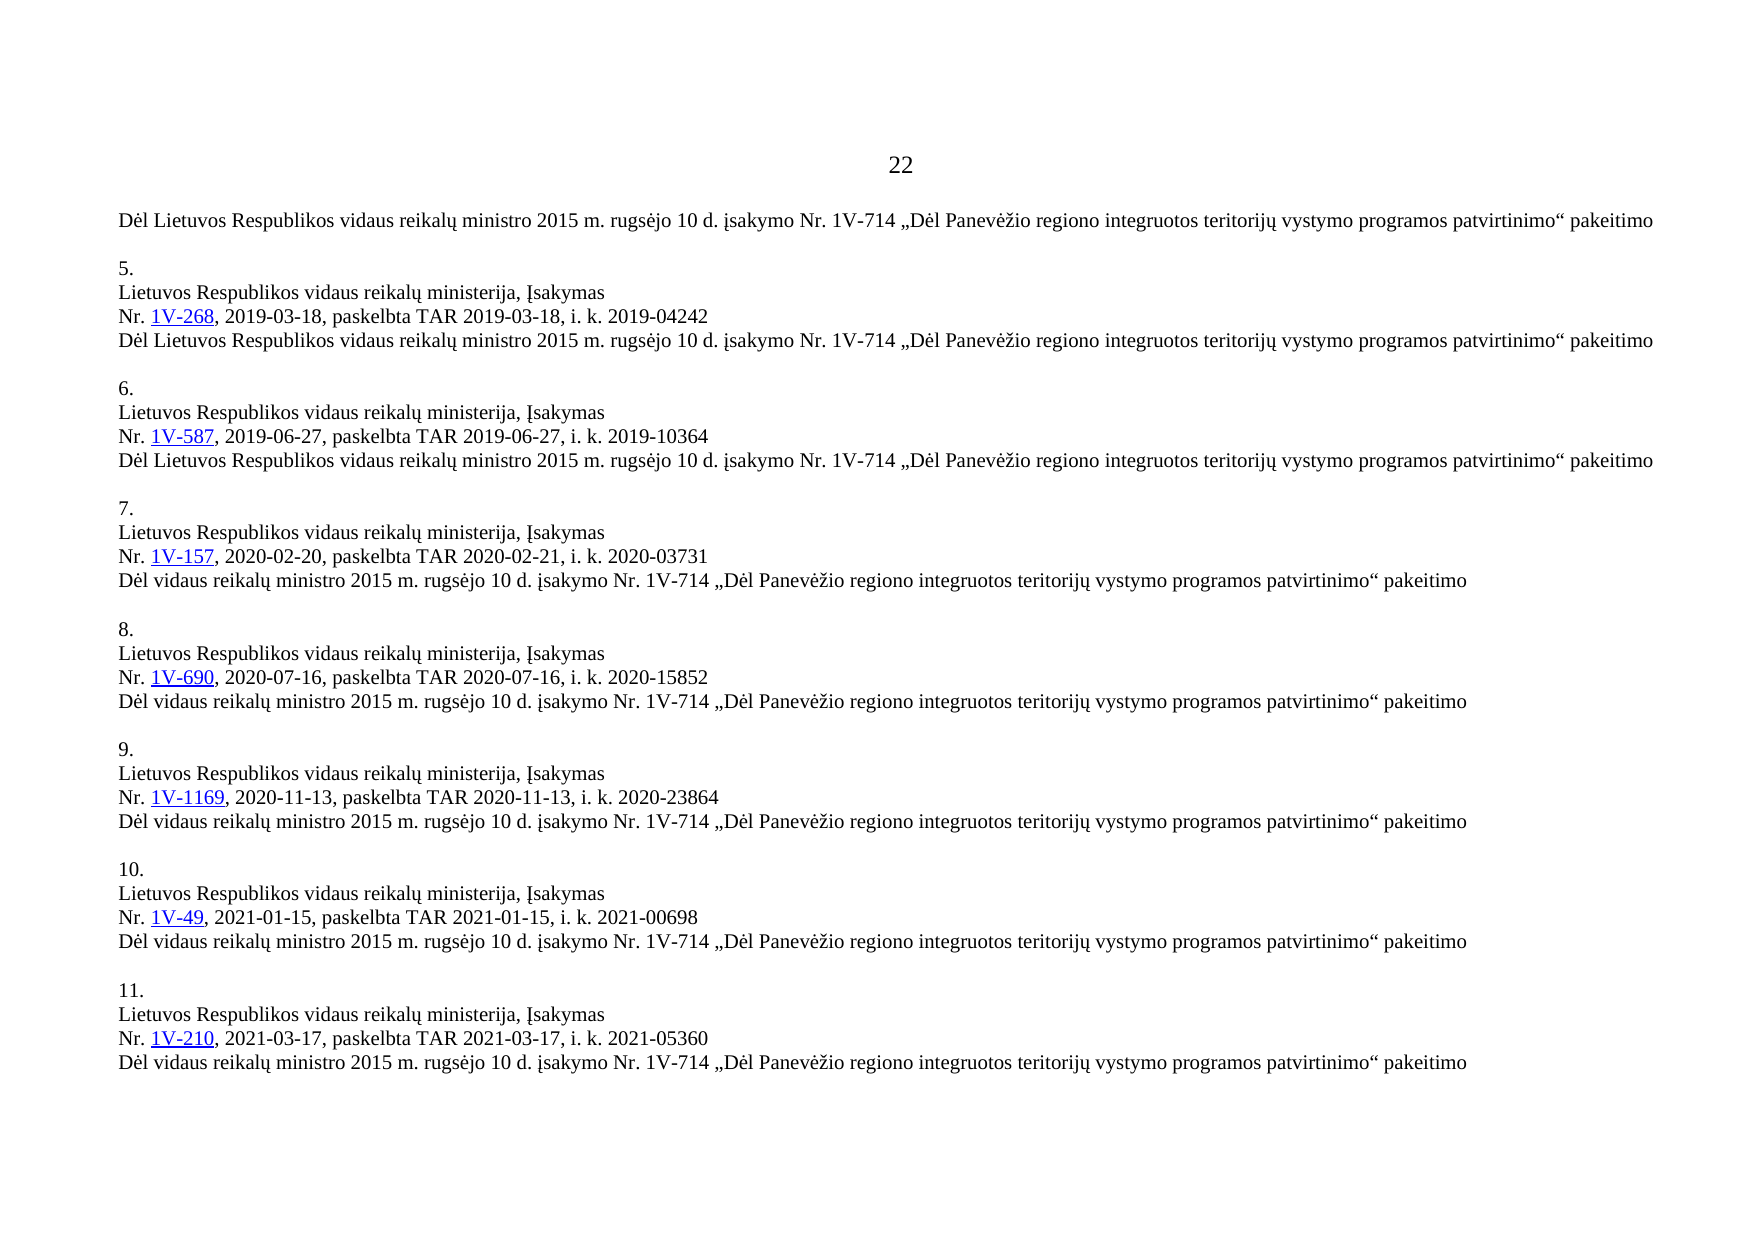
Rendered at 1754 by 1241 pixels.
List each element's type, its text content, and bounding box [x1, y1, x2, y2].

text 7. [118, 496, 1683, 520]
text 5. [118, 256, 1683, 280]
text Nr. 1V-587, 2019-06-27, paskelbta TAR 2019-06-27, i. k. 2019-10364 [118, 424, 1683, 448]
text Lietuvos Respublikos vidaus reikalų ministerija, Įsakymas [118, 1002, 1683, 1026]
text Lietuvos Respublikos vidaus reikalų ministerija, Įsakymas [118, 641, 1683, 665]
text Lietuvos Respublikos vidaus reikalų ministerija, Įsakymas [118, 280, 1683, 304]
text Dėl vidaus reikalų ministro 2015 m. rugsėjo 10 d. įsakymo Nr. 1V-714 „Dėl Panevėžio regiono integruotos teritorijų vystymo programos patvirtinimo“ pakeitimo [118, 929, 1683, 953]
text Dėl Lietuvos Respublikos vidaus reikalų ministro 2015 m. rugsėjo 10 d. įsakymo Nr. 1V-714 „Dėl Panevėžio regiono integruotos teritorijų vystymo programos patvirtinimo“ pakeitimo [118, 328, 1683, 352]
text 9. [118, 737, 1683, 761]
text Nr. 1V-268, 2019-03-18, paskelbta TAR 2019-03-18, i. k. 2019-04242 [118, 304, 1683, 328]
text Nr. 1V-690, 2020-07-16, paskelbta TAR 2020-07-16, i. k. 2020-15852 [118, 665, 1683, 689]
text 10. [118, 857, 1683, 881]
text Dėl vidaus reikalų ministro 2015 m. rugsėjo 10 d. įsakymo Nr. 1V-714 „Dėl Panevėžio regiono integruotos teritorijų vystymo programos patvirtinimo“ pakeitimo [118, 689, 1683, 713]
text Lietuvos Respublikos vidaus reikalų ministerija, Įsakymas [118, 761, 1683, 785]
text Lietuvos Respublikos vidaus reikalų ministerija, Įsakymas [118, 520, 1683, 544]
text 8. [118, 617, 1683, 641]
text Dėl Lietuvos Respublikos vidaus reikalų ministro 2015 m. rugsėjo 10 d. įsakymo Nr. 1V-714 „Dėl Panevėžio regiono integruotos teritorijų vystymo programos patvirtinimo“ pakeitimo [118, 207, 1683, 232]
text Lietuvos Respublikos vidaus reikalų ministerija, Įsakymas [118, 400, 1683, 424]
text 11. [118, 977, 1683, 1002]
text Nr. 1V-210, 2021-03-17, paskelbta TAR 2021-03-17, i. k. 2021-05360 [118, 1026, 1683, 1050]
text Dėl Lietuvos Respublikos vidaus reikalų ministro 2015 m. rugsėjo 10 d. įsakymo Nr. 1V-714 „Dėl Panevėžio regiono integruotos teritorijų vystymo programos patvirtinimo“ pakeitimo [118, 448, 1683, 472]
text Nr. 1V-1169, 2020-11-13, paskelbta TAR 2020-11-13, i. k. 2020-23864 [118, 785, 1683, 809]
text 6. [118, 376, 1683, 400]
text Nr. 1V-157, 2020-02-20, paskelbta TAR 2020-02-21, i. k. 2020-03731 [118, 544, 1683, 568]
text Dėl vidaus reikalų ministro 2015 m. rugsėjo 10 d. įsakymo Nr. 1V-714 „Dėl Panevėžio regiono integruotos teritorijų vystymo programos patvirtinimo“ pakeitimo [118, 809, 1683, 833]
text Dėl vidaus reikalų ministro 2015 m. rugsėjo 10 d. įsakymo Nr. 1V-714 „Dėl Panevėžio regiono integruotos teritorijų vystymo programos patvirtinimo“ pakeitimo [118, 1050, 1683, 1074]
text Dėl vidaus reikalų ministro 2015 m. rugsėjo 10 d. įsakymo Nr. 1V-714 „Dėl Panevėžio regiono integruotos teritorijų vystymo programos patvirtinimo“ pakeitimo [118, 568, 1683, 592]
text Nr. 1V-49, 2021-01-15, paskelbta TAR 2021-01-15, i. k. 2021-00698 [118, 905, 1683, 929]
text Lietuvos Respublikos vidaus reikalų ministerija, Įsakymas [118, 881, 1683, 905]
